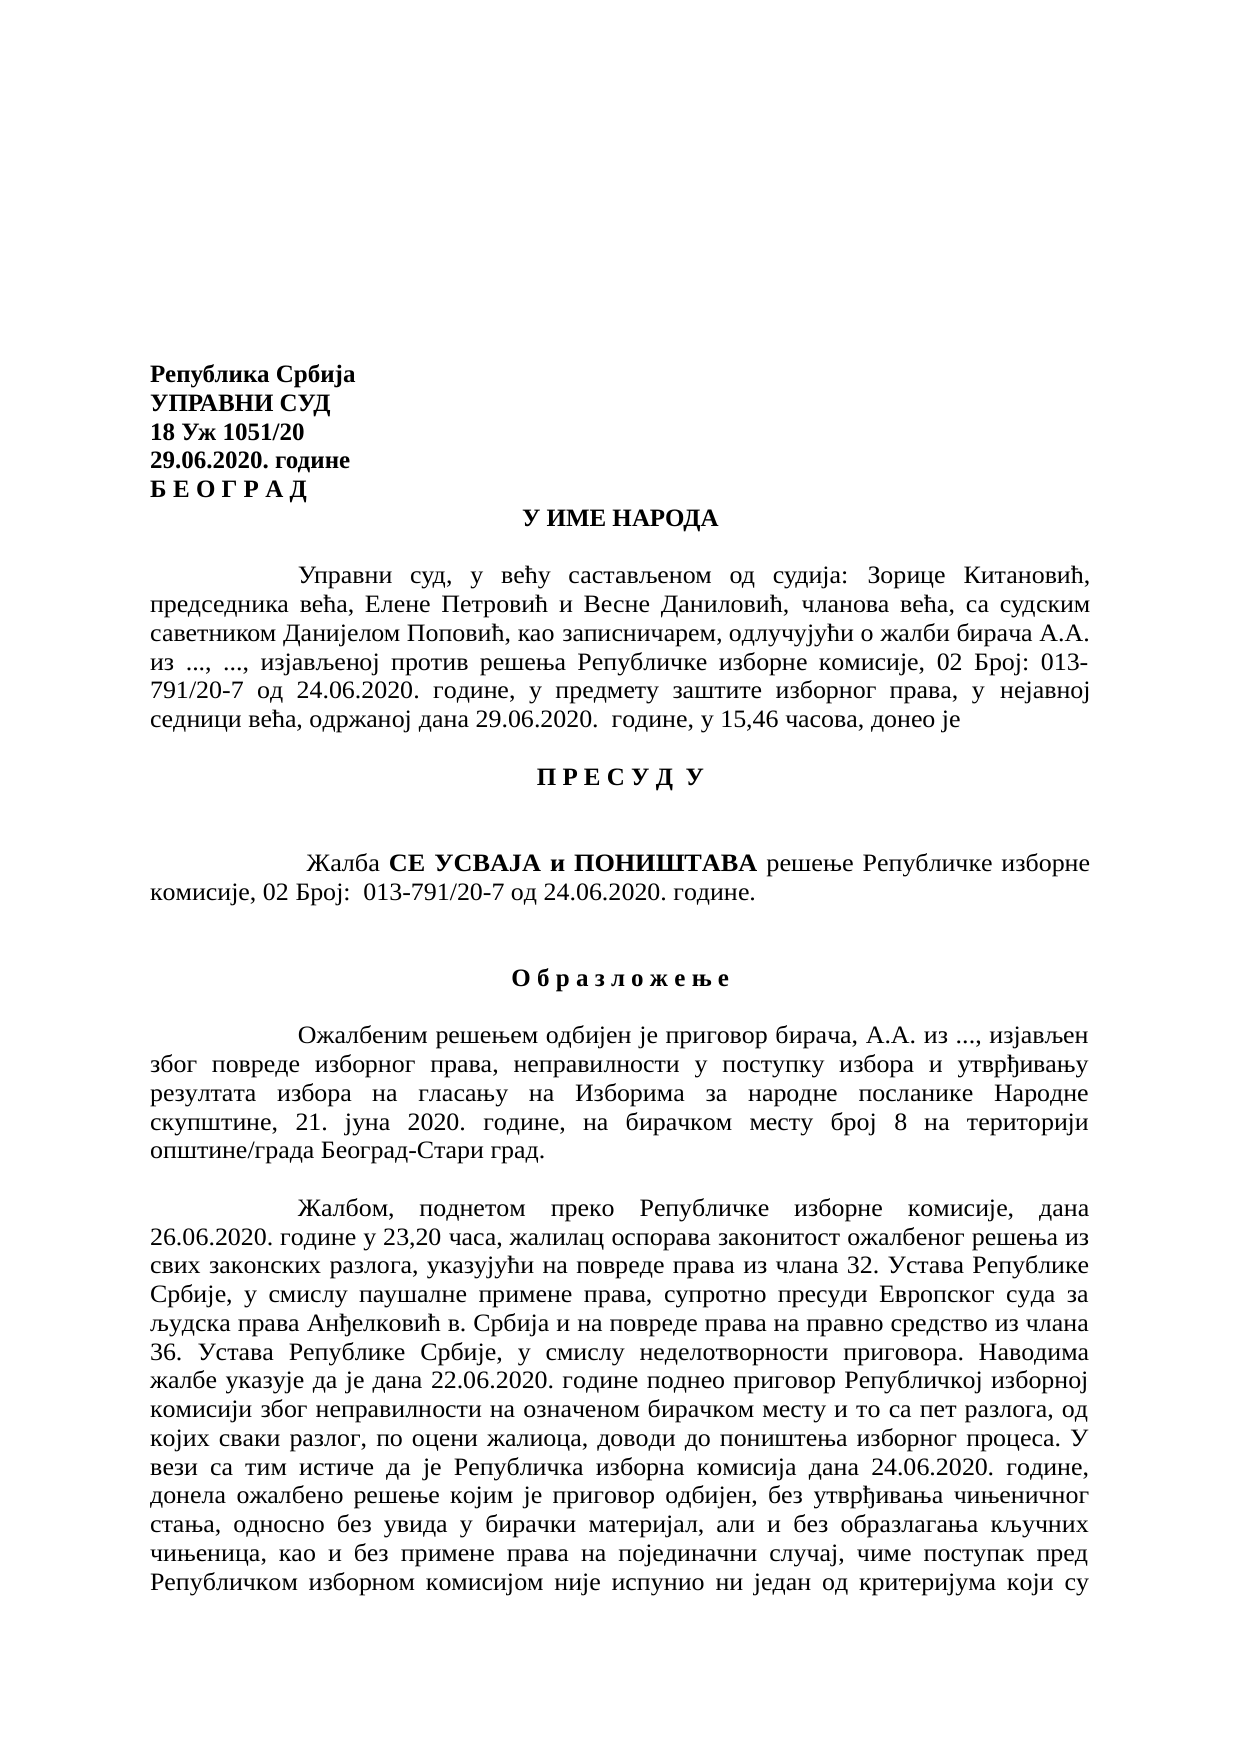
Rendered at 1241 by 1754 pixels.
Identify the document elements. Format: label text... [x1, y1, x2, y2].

text У ИМЕ НАРОДА [150, 503, 1090, 532]
text Б Е О Г Р А Д [150, 474, 1090, 503]
text Жалбом, поднетом преко Републичке изборне комисије, дана 26.06.2020. године у 23,20 часа, жалилац оспорава законитост ожалбеног решења из свих законских разлога, указујући на повреде права из члана 32. Устава Републике Србије, у смислу паушалне примене права, супротно пресуди Европског суда за људска права Анђелковић в. Србија и на повреде права на правно средство из члана 36. Устава Републике Србије, у смислу неделотворности приговора. Наводима жалбе указује да је дана 22.06.2020. године поднео приговор Републичкој изборној комисији због неправилности на означеном бирачком месту и то са пет разлога, од којих сваки разлог, по оцени жалиоца, доводи до поништења изборног процеса. У вези са тим истиче да је Републичка изборна комисија дана 24.06.2020. године, донела ожалбено решење којим је приговор одбијен, без утврђивања чињеничног стања, односно без увида у бирачки материјал, али и без образлагања кључних чињеница, као и без примене права на појединачни случај, чиме поступак пред Републичком изборном комисијом није испунио ни један од критеријума који су [150, 1193, 1090, 1595]
text Република Србија [150, 148, 1090, 388]
text 18 Уж 1051/20 [150, 417, 1090, 445]
text УПРАВНИ СУД [150, 388, 1090, 417]
text Ожалбеним решењем одбијен је приговор бирача, A.A. из ..., изјављен због повреде изборног права, неправилности у поступку избора и утврђивању резултата избора на гласању на Изборима за народне посланике Народне скупштине, 21. јуна 2020. године, на бирачком месту број 8 на територији општине/града Београд-Стари град. [150, 1020, 1090, 1164]
text 29.06.2020. године [150, 445, 1090, 474]
text Управни суд, у већу састављеном од судија: Зорице Китановић, председника већа, Елене Петровић и Весне Даниловић, чланова већа, са судским саветником Данијелом Поповић, као записничарем, одлучујући о жалби бирача A.A. из ..., ..., изјављеној против решења Републичке изборне комисије, 02 Број: 013-791/20-7 од 24.06.2020. године, у предмету заштите изборног права, у нејавној седници већа, одржаној дана 29.06.2020. године, у 15,46 часова, донео је [150, 560, 1090, 733]
text П Р Е С У Д У [150, 762, 1090, 790]
text О б р а з л о ж е њ е [150, 963, 1090, 992]
text Жалба СЕ УСВАЈА и ПОНИШТАВА решење Републичке изборне комисије, 02 Број: 013-791/20-7 од 24.06.2020. године. [150, 848, 1090, 905]
